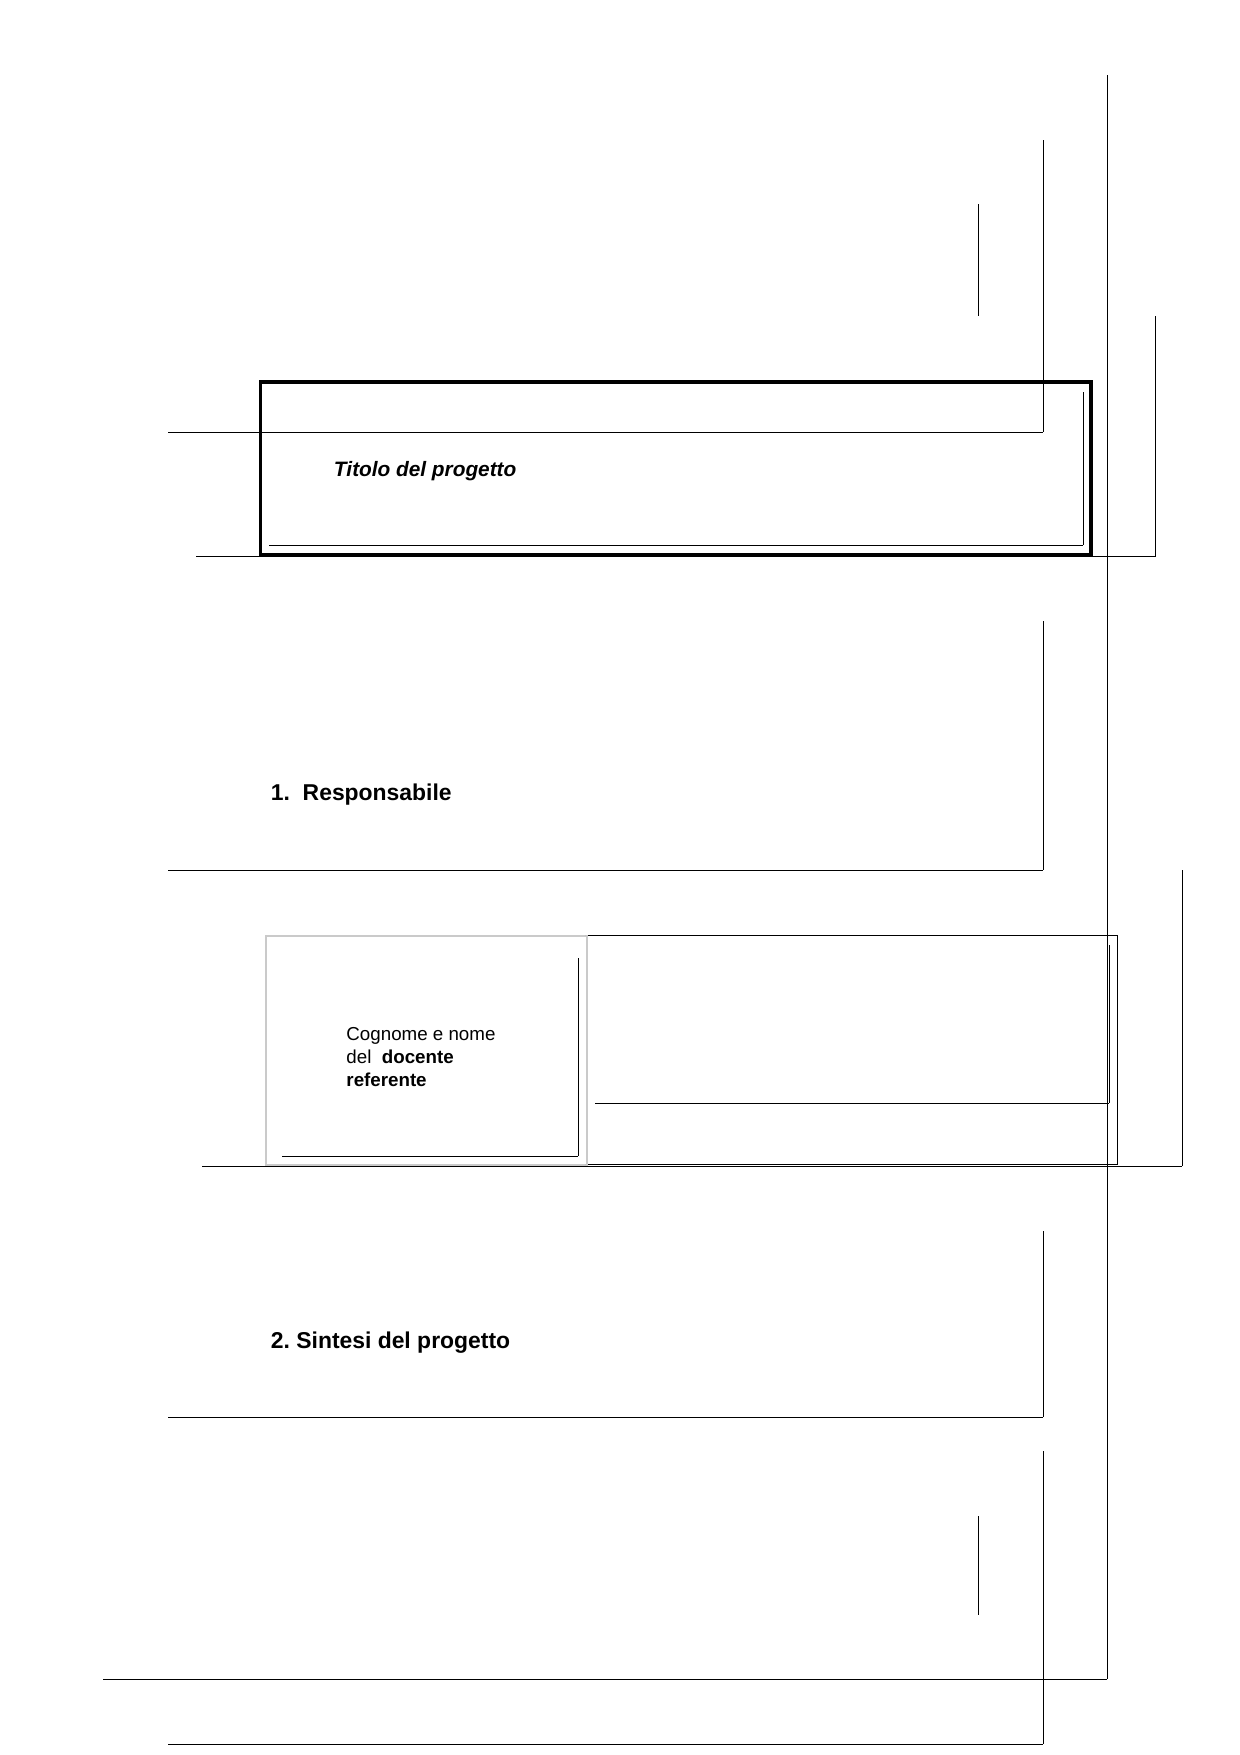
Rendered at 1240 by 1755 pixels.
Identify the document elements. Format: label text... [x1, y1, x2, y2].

table_header [588, 936, 1107, 1164]
text 1. Responsabile [168, 779, 1043, 870]
table_header Titolo del progetto [262, 384, 1089, 553]
text 2. Sintesi del progetto [168, 1327, 1043, 1417]
table_header Cognome e nome del docente referente [267, 937, 586, 1164]
table_header [1108, 936, 1117, 1164]
